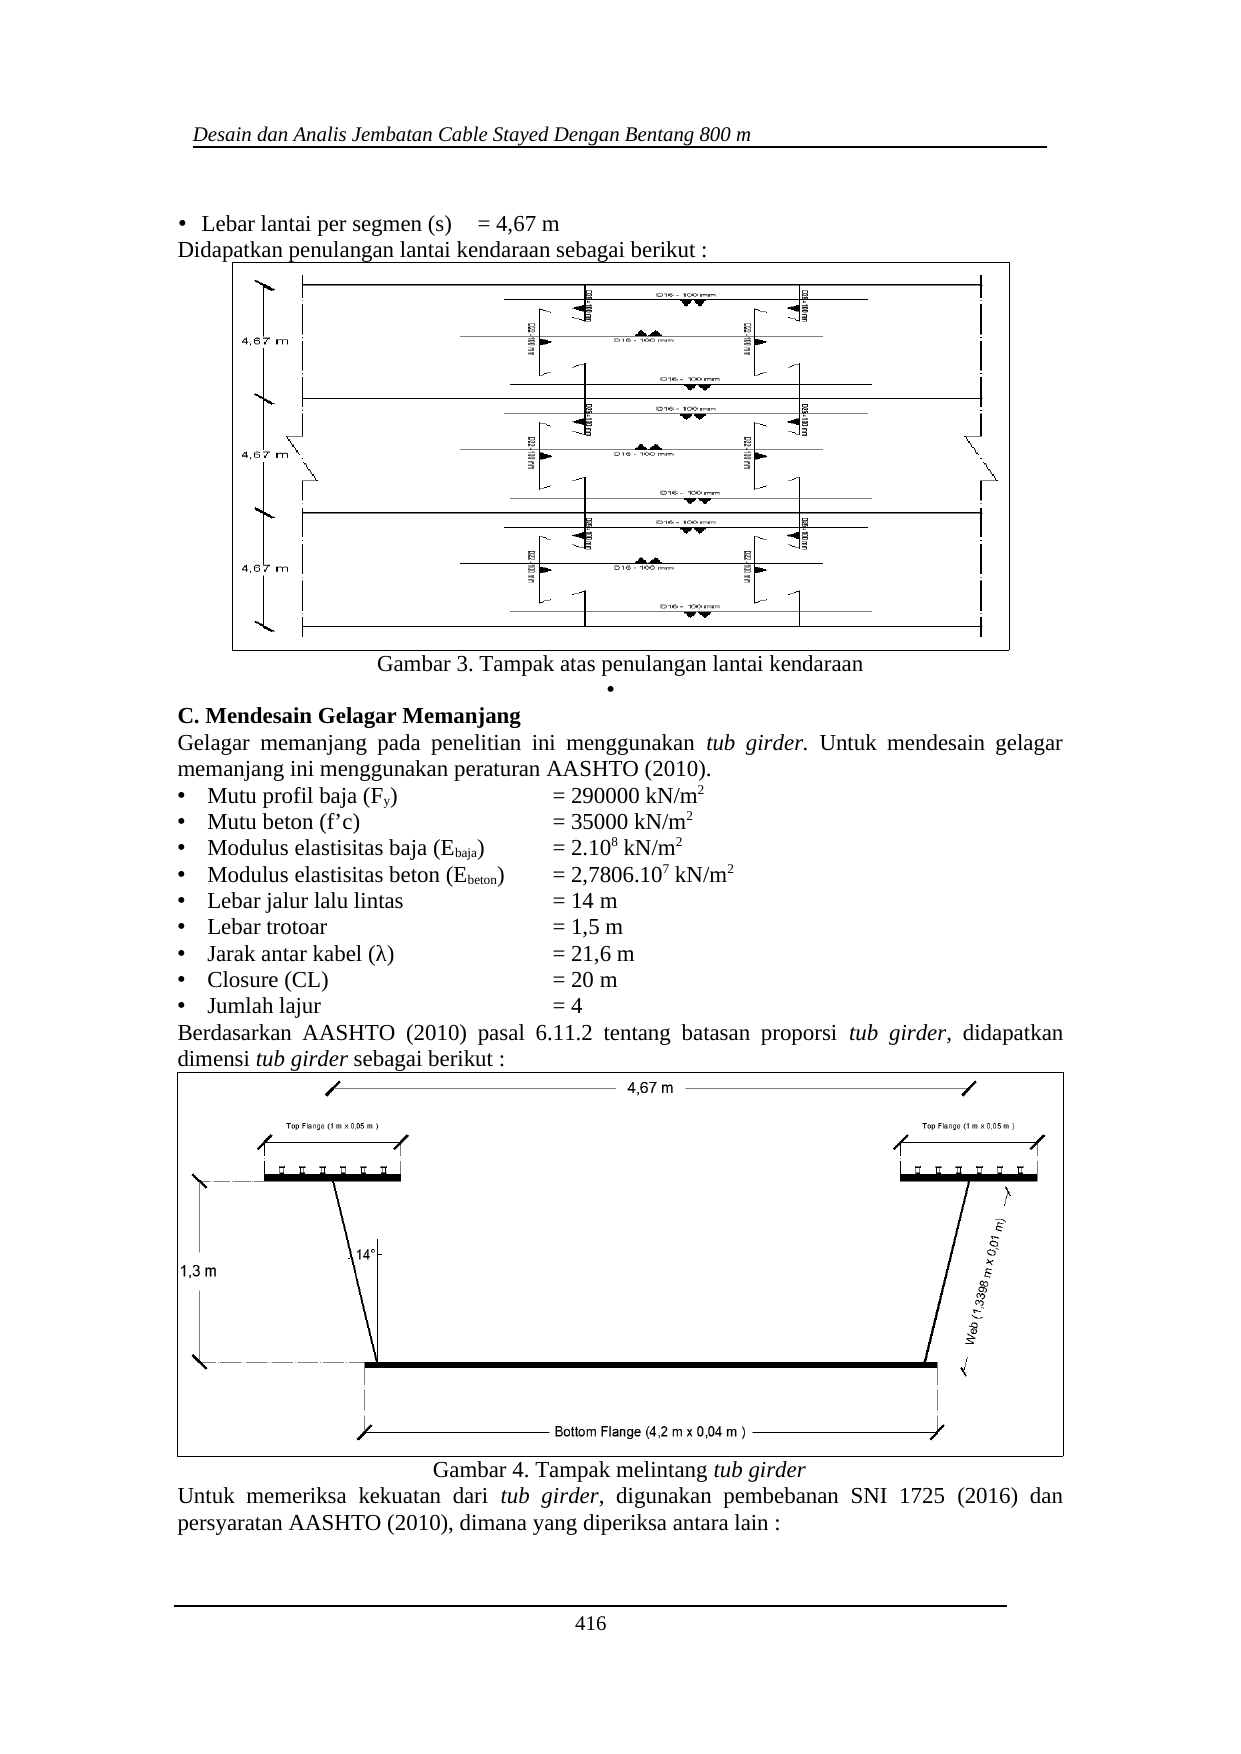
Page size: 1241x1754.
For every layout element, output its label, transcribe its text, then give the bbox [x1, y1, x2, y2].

list Lebar lantai per segmen (s) = 4,67 m [178, 209, 1063, 236]
picture [234, 265, 1006, 647]
list Gambar 4. Tampak melintang tub girder [177, 1457, 1063, 1482]
text C. Mendesain Gelagar Memanjang [177, 703, 1063, 729]
list Didapatkan penulangan lantai kendaraan sebagai berikut : [176, 236, 1063, 262]
list Gambar 3. Tampak atas penulangan lantai kendaraan [176, 262, 1063, 676]
picture [180, 1074, 1060, 1453]
list Lebar trotoar = 1,5 m [177, 913, 1063, 940]
list Mutu beton (f’c) = 35000 kN/m2 [177, 808, 1063, 834]
list Modulus elastisitas baja (Ebaja) = 2.108 kN/m2 [177, 834, 1063, 861]
list Lebar jalur lalu lintas = 14 m [177, 887, 1063, 913]
list Berdasarkan AASHTO (2010) pasal 6.11.2 tentang batasan proporsi tub girder, didapatkan dimensi tub girder sebagai berikut : [177, 1019, 1063, 1072]
text Gelagar memanjang pada penelitian ini menggunakan tub girder. Untuk mendesain gelagar memanjang ini menggunakan peraturan AASHTO (2010). [177, 729, 1063, 782]
list Closure (CL) = 20 m [177, 966, 1063, 992]
list Untuk memeriksa kekuatan dari tub girder, digunakan pembebanan SNI 1725 (2016) dan persyaratan AASHTO (2010), dimana yang diperiksa antara lain : [177, 1482, 1063, 1535]
list Mutu profil baja (Fy) = 290000 kN/m2 [177, 782, 1063, 808]
list Jumlah lajur = 4 [177, 992, 1063, 1019]
list Modulus elastisitas beton (Ebeton) = 2,7806.107 kN/m2 [177, 861, 1063, 887]
list Jarak antar kabel (λ) = 21,6 m [177, 940, 1063, 966]
list [178, 1073, 1063, 1456]
